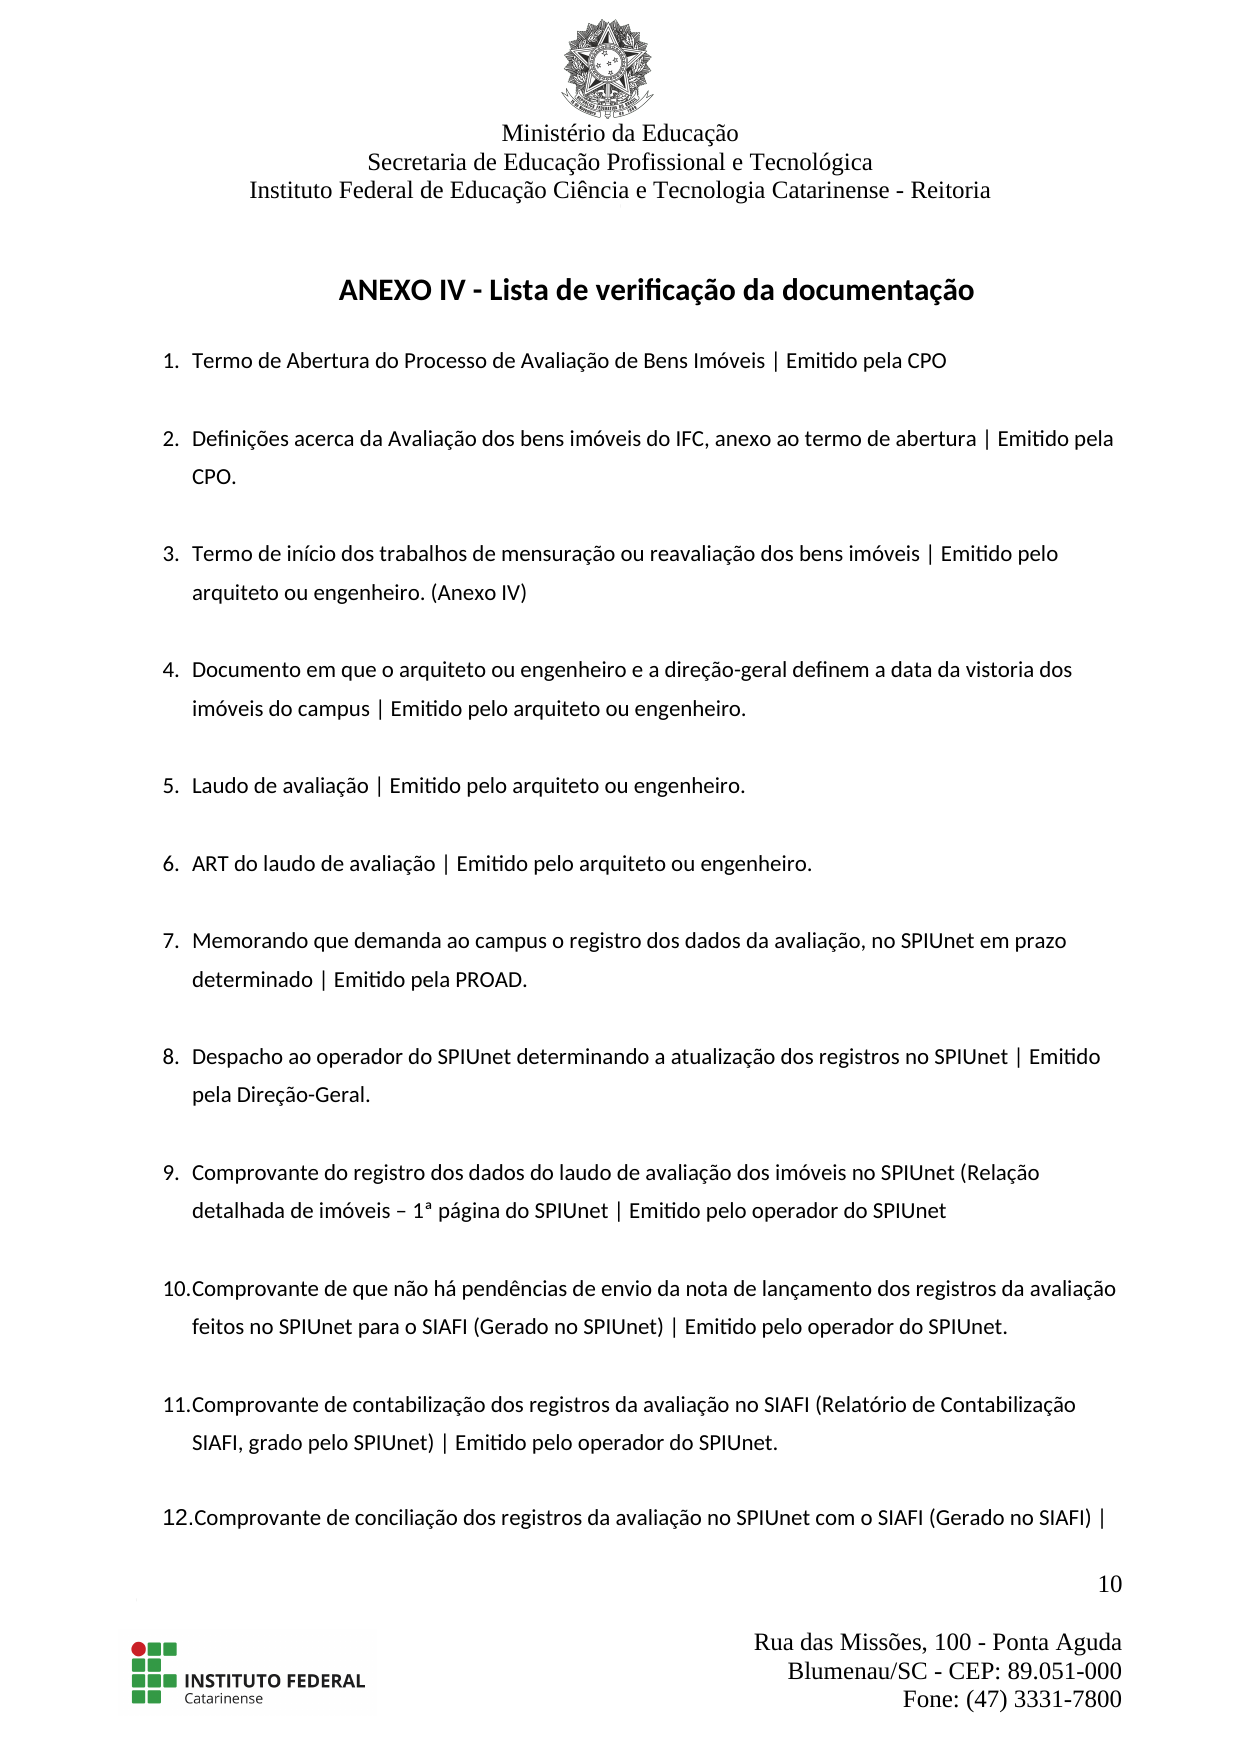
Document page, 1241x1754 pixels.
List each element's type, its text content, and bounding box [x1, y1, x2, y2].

list Laudo de avaliação | Emitido pelo arquiteto ou engenheiro. [162, 771, 1122, 799]
picture [561, 19, 654, 119]
list Documento em que o arquiteto ou engenheiro e a direção-geral definem a data da vistoria dos imóveis do campus | Emitido pelo arquiteto ou engenheiro. [162, 656, 1122, 722]
list Definições acerca da Avaliação dos bens imóveis do IFC, anexo ao termo de abertura | Emitido pela CPO. [162, 424, 1122, 490]
list Comprovante de conciliação dos registros da avaliação no SPIUnet com o SIAFI (Gerado no SIAFI) | [162, 1503, 1122, 1531]
list Comprovante de contabilização dos registros da avaliação no SIAFI (Relatório de Contabilização SIAFI, grado pelo SPIUnet) | Emitido pelo operador do SPIUnet. [162, 1390, 1122, 1456]
list ART do laudo de avaliação | Emitido pelo arquiteto ou engenheiro. [162, 849, 1122, 877]
picture [118, 1629, 378, 1716]
list Memorando que demanda ao campus o registro dos dados da avaliação, no SPIUnet em prazo determinado | Emitido pela PROAD. [162, 926, 1122, 993]
list Comprovante de que não há pendências de envio da nota de lançamento dos registros da avaliação feitos no SPIUnet para o SIAFI (Gerado no SPIUnet) | Emitido pelo operador do SPIUnet. [162, 1274, 1122, 1341]
list Comprovante do registro dos dados do laudo de avaliação dos imóveis no SPIUnet (Relação detalhada de imóveis – 1ª página do SPIUnet | Emitido pelo operador do SPIUnet [162, 1158, 1122, 1224]
text ANEXO IV - Lista de verificação da documentação [118, 270, 1122, 308]
list Termo de início dos trabalhos de mensuração ou reavaliação dos bens imóveis | Emitido pelo arquiteto ou engenheiro. (Anexo IV) [162, 539, 1122, 606]
list Termo de Abertura do Processo de Avaliação de Bens Imóveis | Emitido pela CPO [162, 346, 1122, 374]
list Despacho ao operador do SPIUnet determinando a atualização dos registros no SPIUnet | Emitido pela Direção-Geral. [162, 1042, 1122, 1109]
